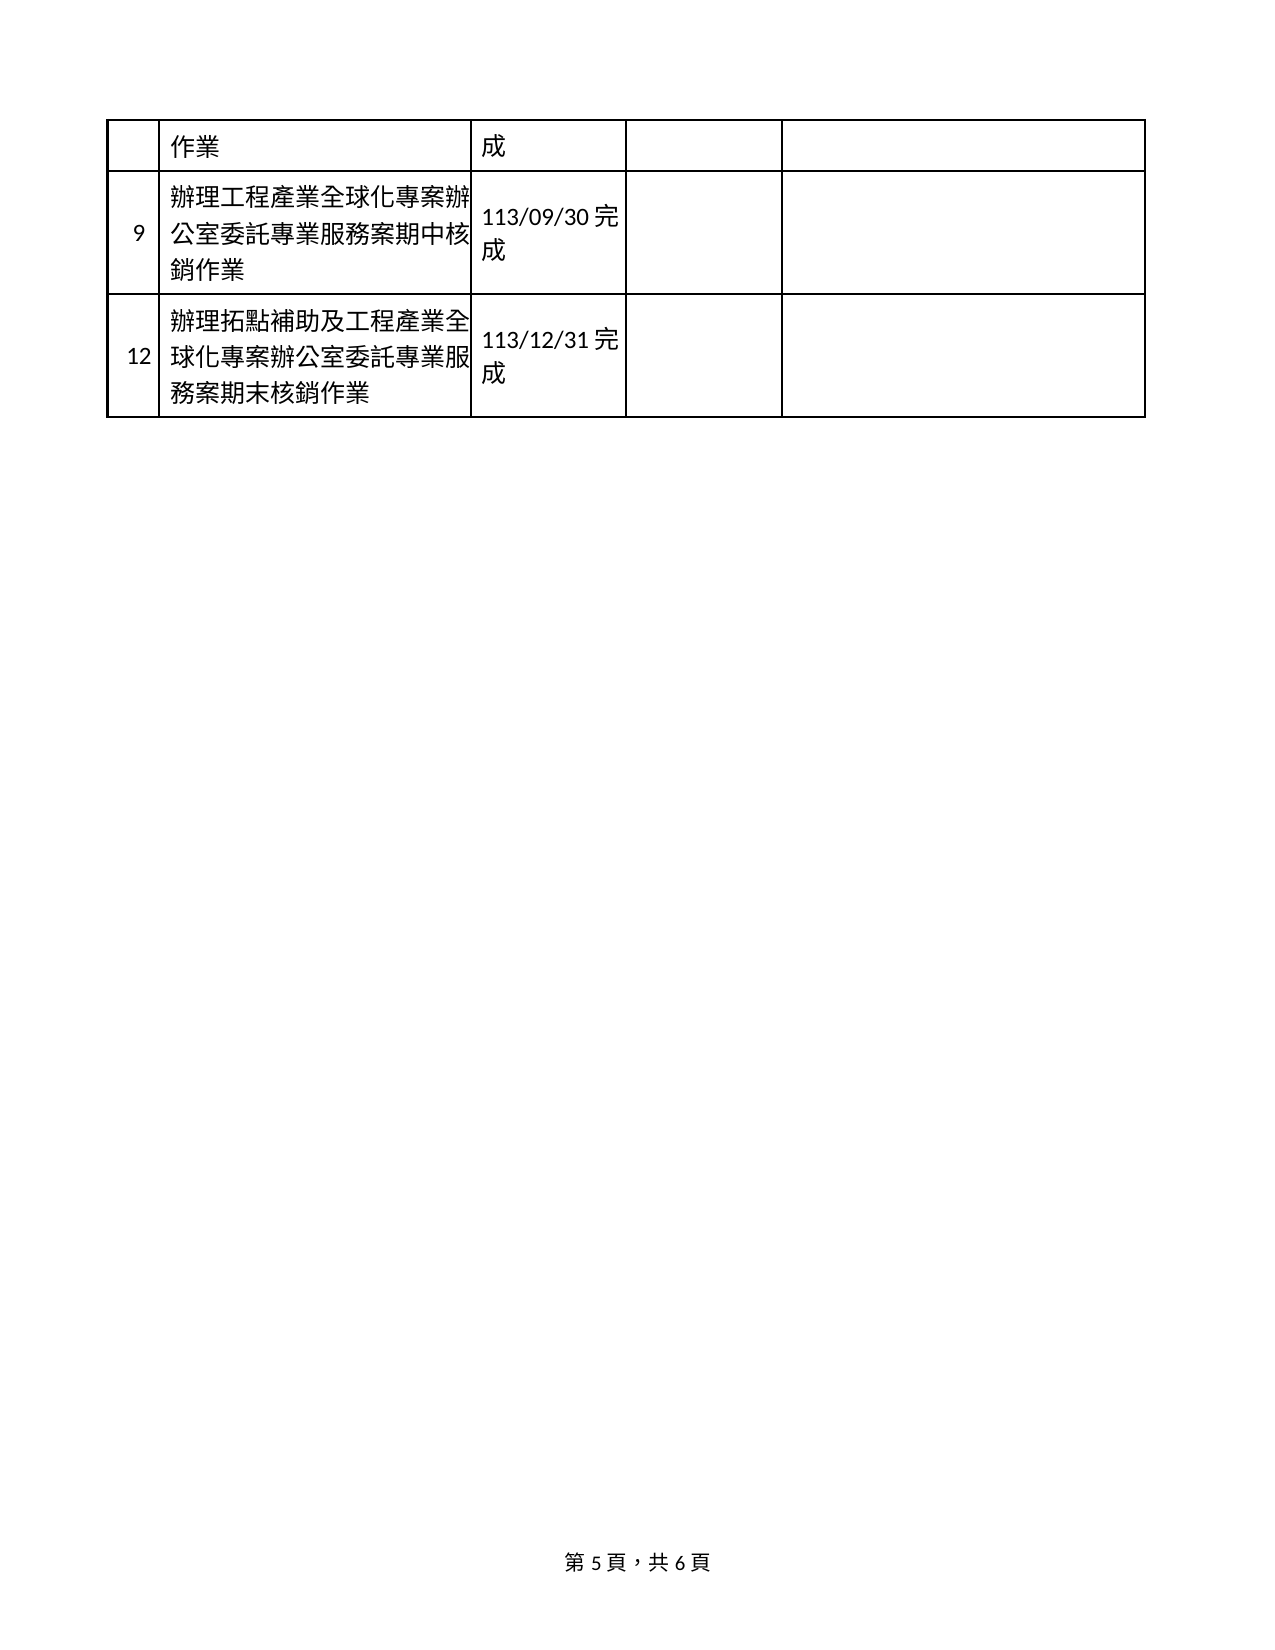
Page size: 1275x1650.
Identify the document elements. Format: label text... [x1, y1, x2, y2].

table_cell 作業 [160, 121, 470, 169]
table_cell [783, 121, 1144, 169]
table_cell [109, 121, 158, 169]
table_cell 成 [472, 121, 625, 169]
table_cell 113/12/31完成 [472, 295, 625, 416]
table_cell 113/09/30完成 [472, 172, 625, 293]
table_cell [627, 172, 781, 293]
table_cell [627, 121, 781, 169]
table_cell 辦理工程產業全球化專案辦公室委託專業服務案期中核銷作業 [160, 172, 470, 293]
table_cell [783, 295, 1144, 416]
table_cell 12 [109, 295, 158, 416]
table_cell [627, 295, 781, 416]
table_cell 辦理拓點補助及工程產業全球化專案辦公室委託專業服務案期末核銷作業 [160, 295, 470, 416]
table_cell [783, 172, 1144, 293]
table_cell 9 [109, 172, 158, 293]
